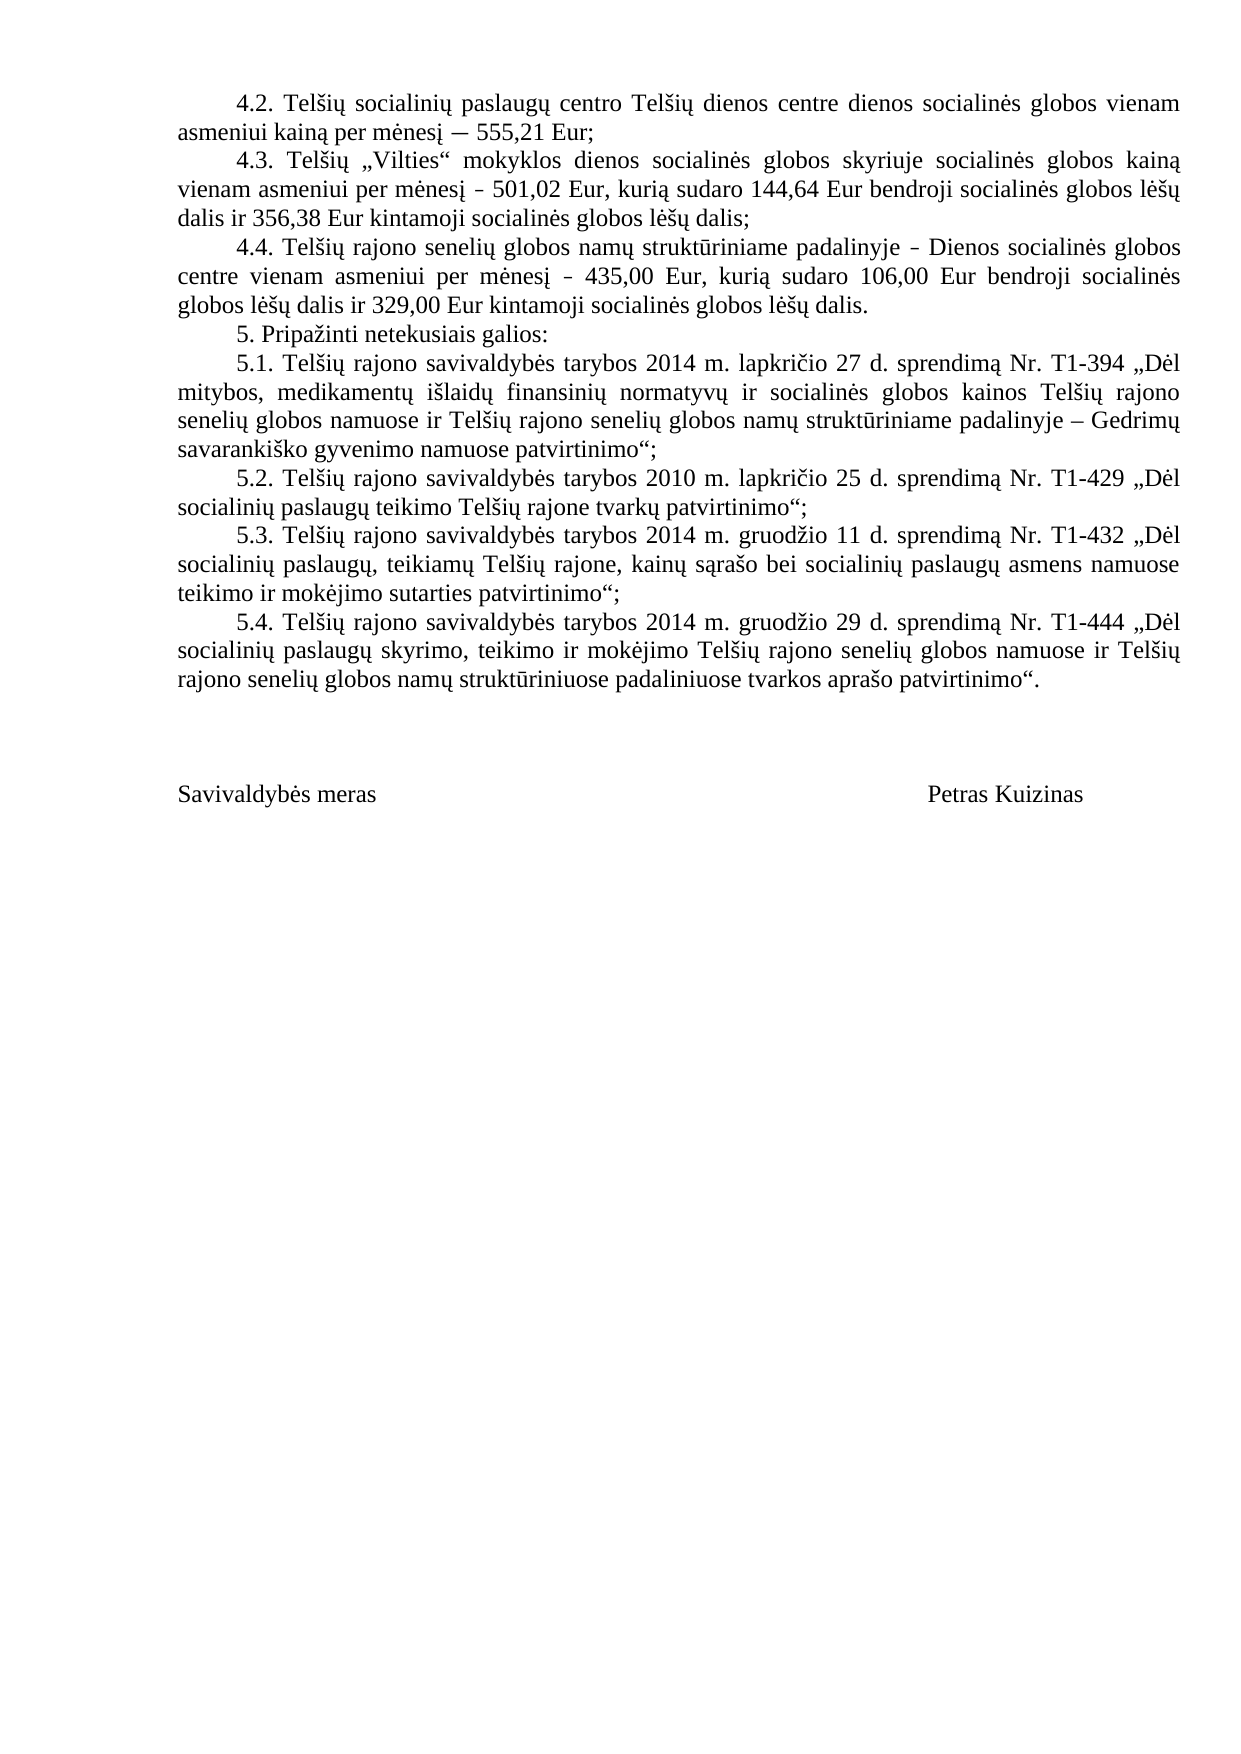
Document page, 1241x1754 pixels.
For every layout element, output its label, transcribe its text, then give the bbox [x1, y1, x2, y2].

text 4.4. Telšių rajono senelių globos namų struktūriniame padalinyje – Dienos socialinės globos centre vienam asmeniui per mėnesį – 435,00 Eur, kurią sudaro 106,00 Eur bendroji socialinės globos lėšų dalis ir 329,00 Eur kintamoji socialinės globos lėšų dalis. [177, 232, 1181, 319]
text Savivaldybės meras Petras Kuizinas [177, 779, 1181, 808]
text 5.3. Telšių rajono savivaldybės tarybos 2014 m. gruodžio 11 d. sprendimą Nr. T1-432 „Dėl socialinių paslaugų, teikiamų Telšių rajone, kainų sąrašo bei socialinių paslaugų asmens namuose teikimo ir mokėjimo sutarties patvirtinimo“; [177, 520, 1181, 607]
text 5.2. Telšių rajono savivaldybės tarybos 2010 m. lapkričio 25 d. sprendimą Nr. T1-429 „Dėl socialinių paslaugų teikimo Telšių rajone tvarkų patvirtinimo“; [177, 463, 1181, 520]
text 5. Pripažinti netekusiais galios: [177, 319, 1181, 348]
text 5.1. Telšių rajono savivaldybės tarybos 2014 m. lapkričio 27 d. sprendimą Nr. T1-394 „Dėl mitybos, medikamentų išlaidų finansinių normatyvų ir socialinės globos kainos Telšių rajono senelių globos namuose ir Telšių rajono senelių globos namų struktūriniame padalinyje – Gedrimų savarankiško gyvenimo namuose patvirtinimo“; [177, 348, 1181, 463]
text 4.2. Telšių socialinių paslaugų centro Telšių dienos centre dienos socialinės globos vienam asmeniui kainą per mėnesį — 555,21 Eur; [177, 88, 1181, 146]
text 4.3. Telšių „Vilties“ mokyklos dienos socialinės globos skyriuje socialinės globos kainą vienam asmeniui per mėnesį – 501,02 Eur, kurią sudaro 144,64 Eur bendroji socialinės globos lėšų dalis ir 356,38 Eur kintamoji socialinės globos lėšų dalis; [177, 146, 1181, 232]
text 5.4. Telšių rajono savivaldybės tarybos 2014 m. gruodžio 29 d. sprendimą Nr. T1-444 „Dėl socialinių paslaugų skyrimo, teikimo ir mokėjimo Telšių rajono senelių globos namuose ir Telšių rajono senelių globos namų struktūriniuose padaliniuose tvarkos aprašo patvirtinimo“. [177, 607, 1181, 693]
